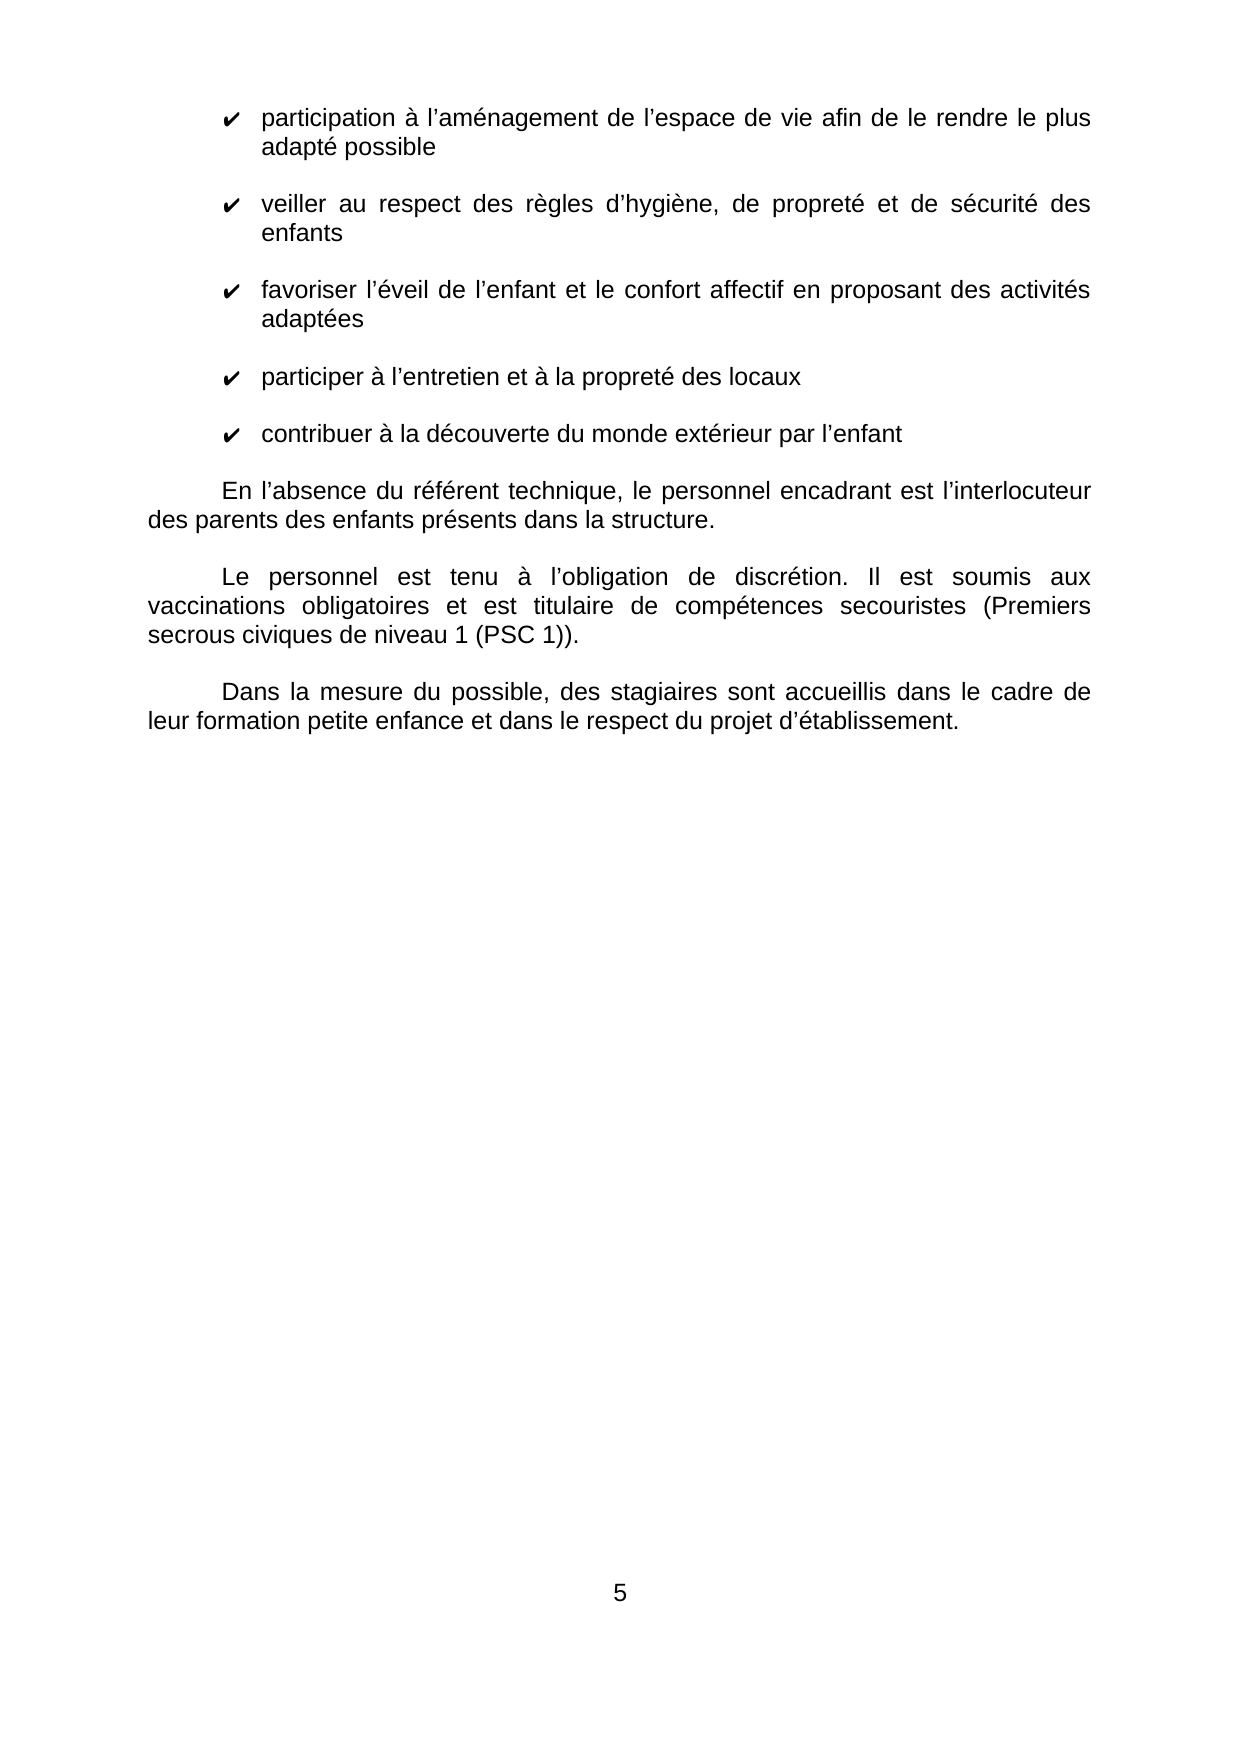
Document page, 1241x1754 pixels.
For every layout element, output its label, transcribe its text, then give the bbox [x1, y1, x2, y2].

list favoriser l’éveil de l’enfant et le confort affectif en proposant des activités adaptées [223, 276, 1093, 333]
list participer à l’entretien et à la propreté des locaux [223, 362, 1093, 390]
list contribuer à la découverte du monde extérieur par l’enfant [223, 419, 1093, 448]
text En l’absence du référent technique, le personnel encadrant est l’interlocuteur des parents des enfants présents dans la structure. [148, 476, 1093, 534]
text Dans la mesure du possible, des stagiaires sont accueillis dans le cadre de leur formation petite enfance et dans le respect du projet d’établissement. [148, 677, 1093, 735]
list veiller au respect des règles d’hygiène, de propreté et de sécurité des enfants [223, 189, 1093, 247]
list participation à l’aménagement de l’espace de vie afin de le rendre le plus adapté possible [223, 103, 1093, 161]
text Le personnel est tenu à l’obligation de discrétion. Il est soumis aux vaccinations obligatoires et est titulaire de compétences secouristes (Premiers secrous civiques de niveau 1 (PSC 1)). [148, 562, 1093, 649]
